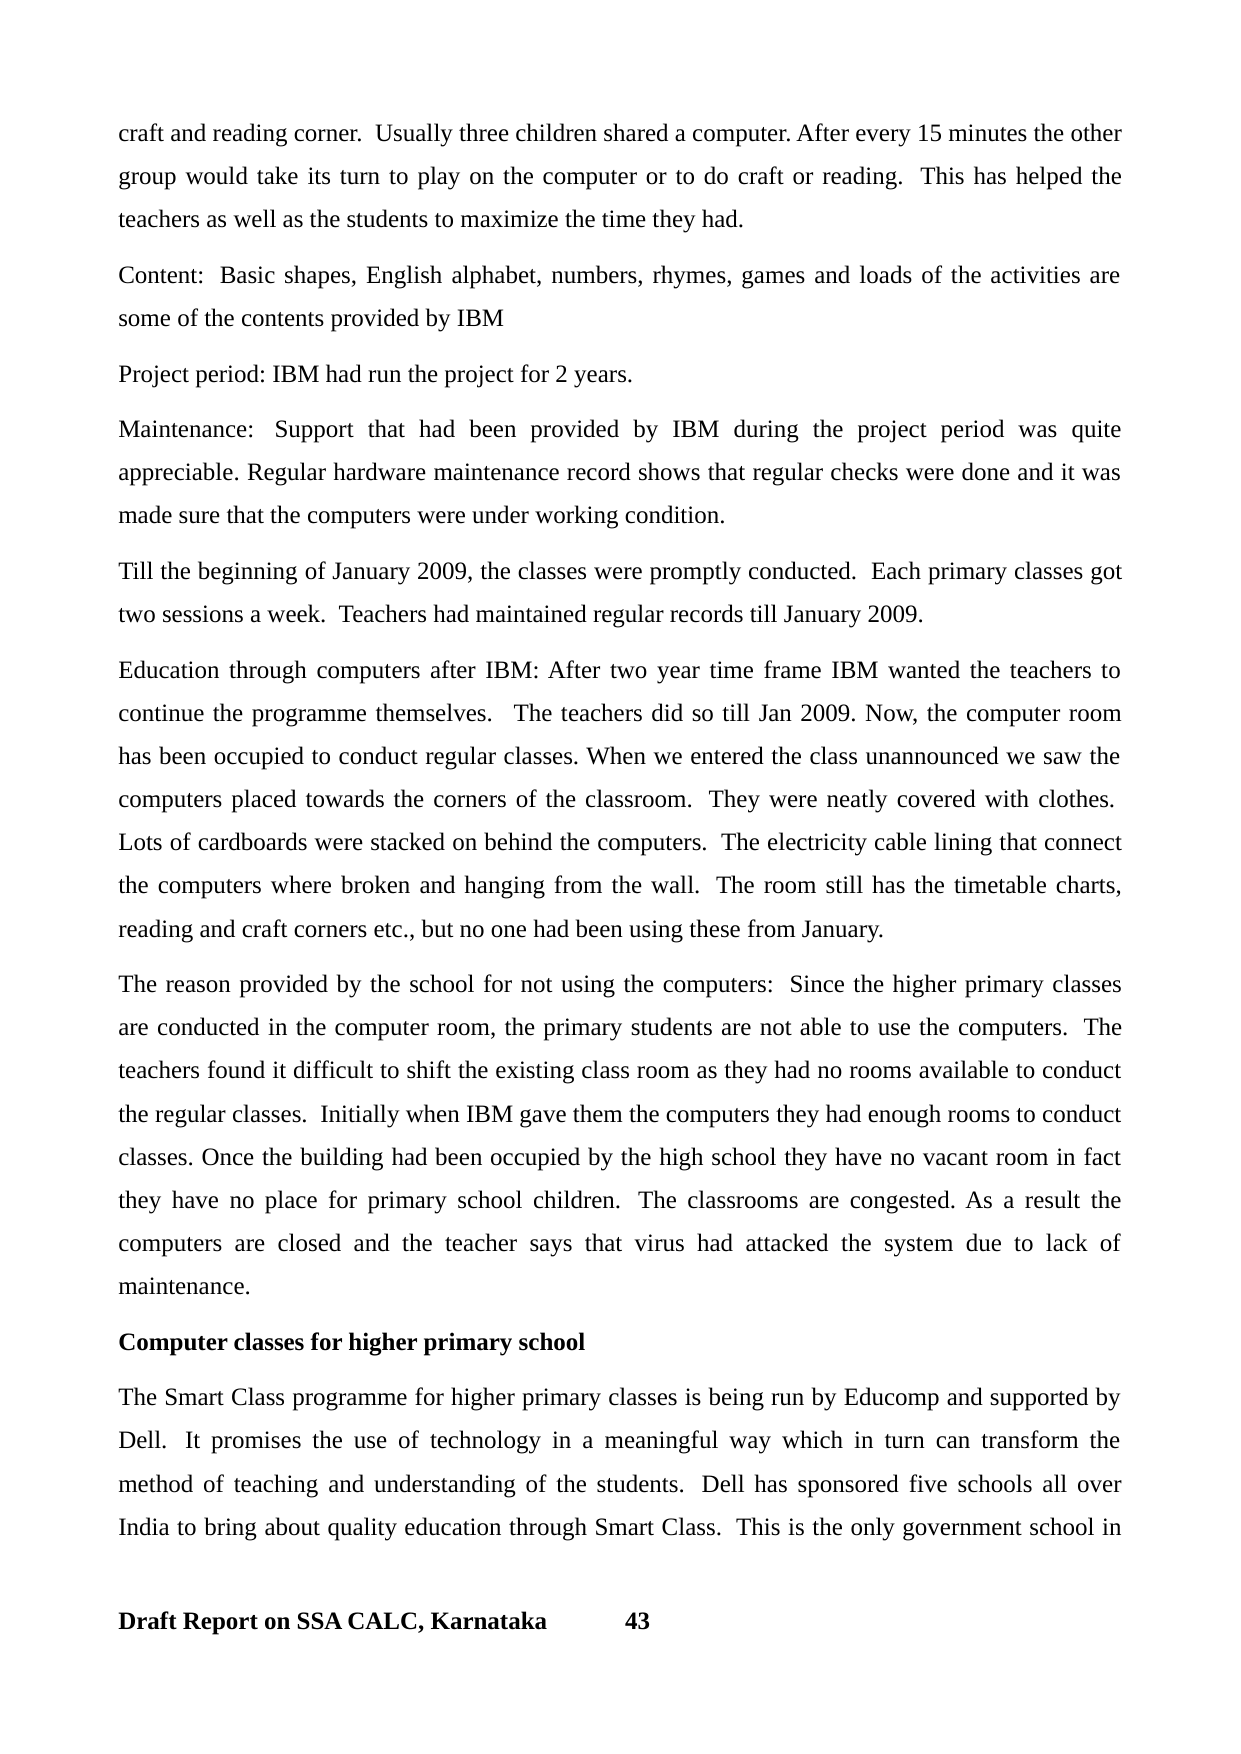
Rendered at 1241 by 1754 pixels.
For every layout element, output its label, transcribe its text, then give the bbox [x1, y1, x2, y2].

text Content: Basic shapes, English alphabet, numbers, rhymes, games and loads of the activities are some of the contents provided by IBM [118, 260, 1122, 332]
text Till the beginning of January 2009, the classes were promptly conducted. Each primary classes got two sessions a week. Teachers had maintained regular records till January 2009. [118, 556, 1122, 628]
text Computer classes for higher primary school [118, 1327, 1122, 1356]
text Education through computers after IBM: After two year time frame IBM wanted the teachers to continue the programme themselves. The teachers did so till Jan 2009. Now, the computer room has been occupied to conduct regular classes. When we entered the class unannounced we saw the computers placed towards the corners of the classroom. They were neatly covered with clothes. Lots of cardboards were stacked on behind the computers. The electricity cable lining that connect the computers where broken and hanging from the wall. The room still has the timetable charts, reading and craft corners etc., but no one had been using these from January. [118, 655, 1122, 942]
text craft and reading corner. Usually three children shared a computer. After every 15 minutes the other group would take its turn to play on the computer or to do craft or reading. This has helped the teachers as well as the students to maximize the time they had. [118, 118, 1122, 233]
text The Smart Class programme for higher primary classes is being run by Educomp and supported by Dell. It promises the use of technology in a meaningful way which in turn can transform the method of teaching and understanding of the students. Dell has sponsored five schools all over India to bring about quality education through Smart Class. This is the only government school in [118, 1382, 1122, 1541]
text Maintenance: Support that had been provided by IBM during the project period was quite appreciable. Regular hardware maintenance record shows that regular checks were done and it was made sure that the computers were under working condition. [118, 414, 1122, 529]
text Project period: IBM had run the project for 2 years. [118, 359, 1122, 387]
text The reason provided by the school for not using the computers: Since the higher primary classes are conducted in the computer room, the primary students are not able to use the computers. The teachers found it difficult to shift the existing class room as they had no rooms available to conduct the regular classes. Initially when IBM gave them the computers they had enough rooms to conduct classes. Once the building had been occupied by the high school they have no vacant room in fact they have no place for primary school children. The classrooms are congested. As a result the computers are closed and the teacher says that virus had attacked the system due to lack of maintenance. [118, 969, 1122, 1300]
